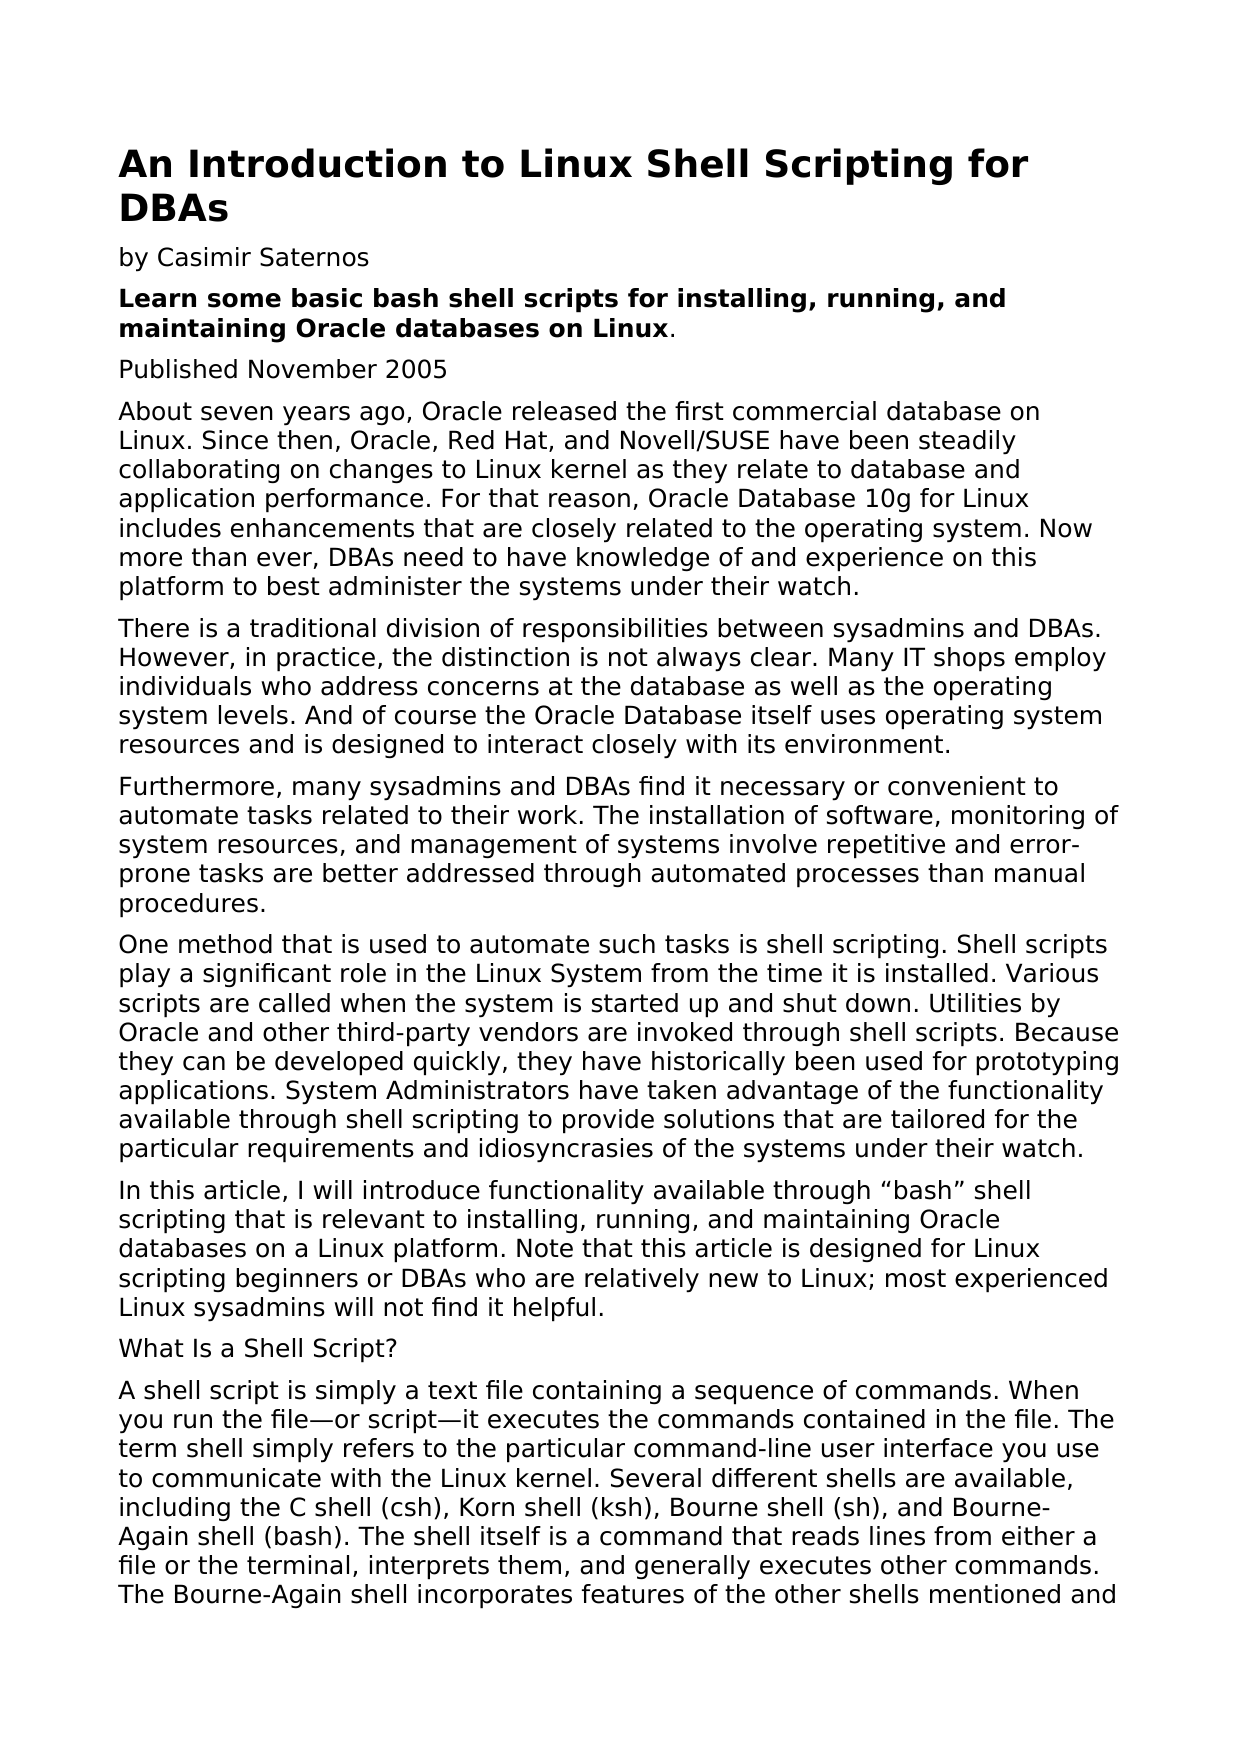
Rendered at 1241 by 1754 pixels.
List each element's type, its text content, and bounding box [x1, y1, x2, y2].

text There is a traditional division of responsibilities between sysadmins and DBAs. However, in practice, the distinction is not always clear. Many IT shops employ individuals who address concerns at the database as well as the operating system levels. And of course the Oracle Database itself uses operating system resources and is designed to interact closely with its environment. [118, 614, 1122, 759]
subtitle An Introduction to Linux Shell Scripting for DBAs [118, 143, 1122, 230]
text In this article, I will introduce functionality available through “bash” shell scripting that is relevant to installing, running, and maintaining Oracle databases on a Linux platform. Note that this article is designed for Linux scripting beginners or DBAs who are relatively new to Linux; most experienced Linux sysadmins will not find it helpful. [118, 1176, 1122, 1322]
text by Casimir Saternos [118, 243, 1122, 272]
text What Is a Shell Script? [118, 1334, 1122, 1364]
text Furthermore, many sysadmins and DBAs find it necessary or convenient to automate tasks related to their work. The installation of software, monitoring of system resources, and management of systems involve repetitive and error-prone tasks are better addressed through automated processes than manual procedures. [118, 772, 1122, 918]
text Learn some basic bash shell scripts for installing, running, and maintaining Oracle databases on Linux. [118, 284, 1122, 343]
text A shell script is simply a text file containing a sequence of commands. When you run the file—or script—it executes the commands contained in the file. The term shell simply refers to the particular command-line user interface you use to communicate with the Linux kernel. Several different shells are available, including the C shell (csh), Korn shell (ksh), Bourne shell (sh), and Bourne-Again shell (bash). The shell itself is a command that reads lines from either a file or the terminal, interprets them, and generally executes other commands. The Bourne-Again shell incorporates features of the other shells mentioned and [118, 1376, 1122, 1609]
text About seven years ago, Oracle released the first commercial database on Linux. Since then, Oracle, Red Hat, and Novell/SUSE have been steadily collaborating on changes to Linux kernel as they relate to database and application performance. For that reason, Oracle Database 10g for Linux includes enhancements that are closely related to the operating system. Now more than ever, DBAs need to have knowledge of and experience on this platform to best administer the systems under their watch. [118, 397, 1122, 601]
text Published November 2005 [118, 355, 1122, 384]
text One method that is used to automate such tasks is shell scripting. Shell scripts play a significant role in the Linux System from the time it is installed. Various scripts are called when the system is started up and shut down. Utilities by Oracle and other third-party vendors are invoked through shell scripts. Because they can be developed quickly, they have historically been used for prototyping applications. System Administrators have taken advantage of the functionality available through shell scripting to provide solutions that are tailored for the particular requirements and idiosyncrasies of the systems under their watch. [118, 930, 1122, 1164]
